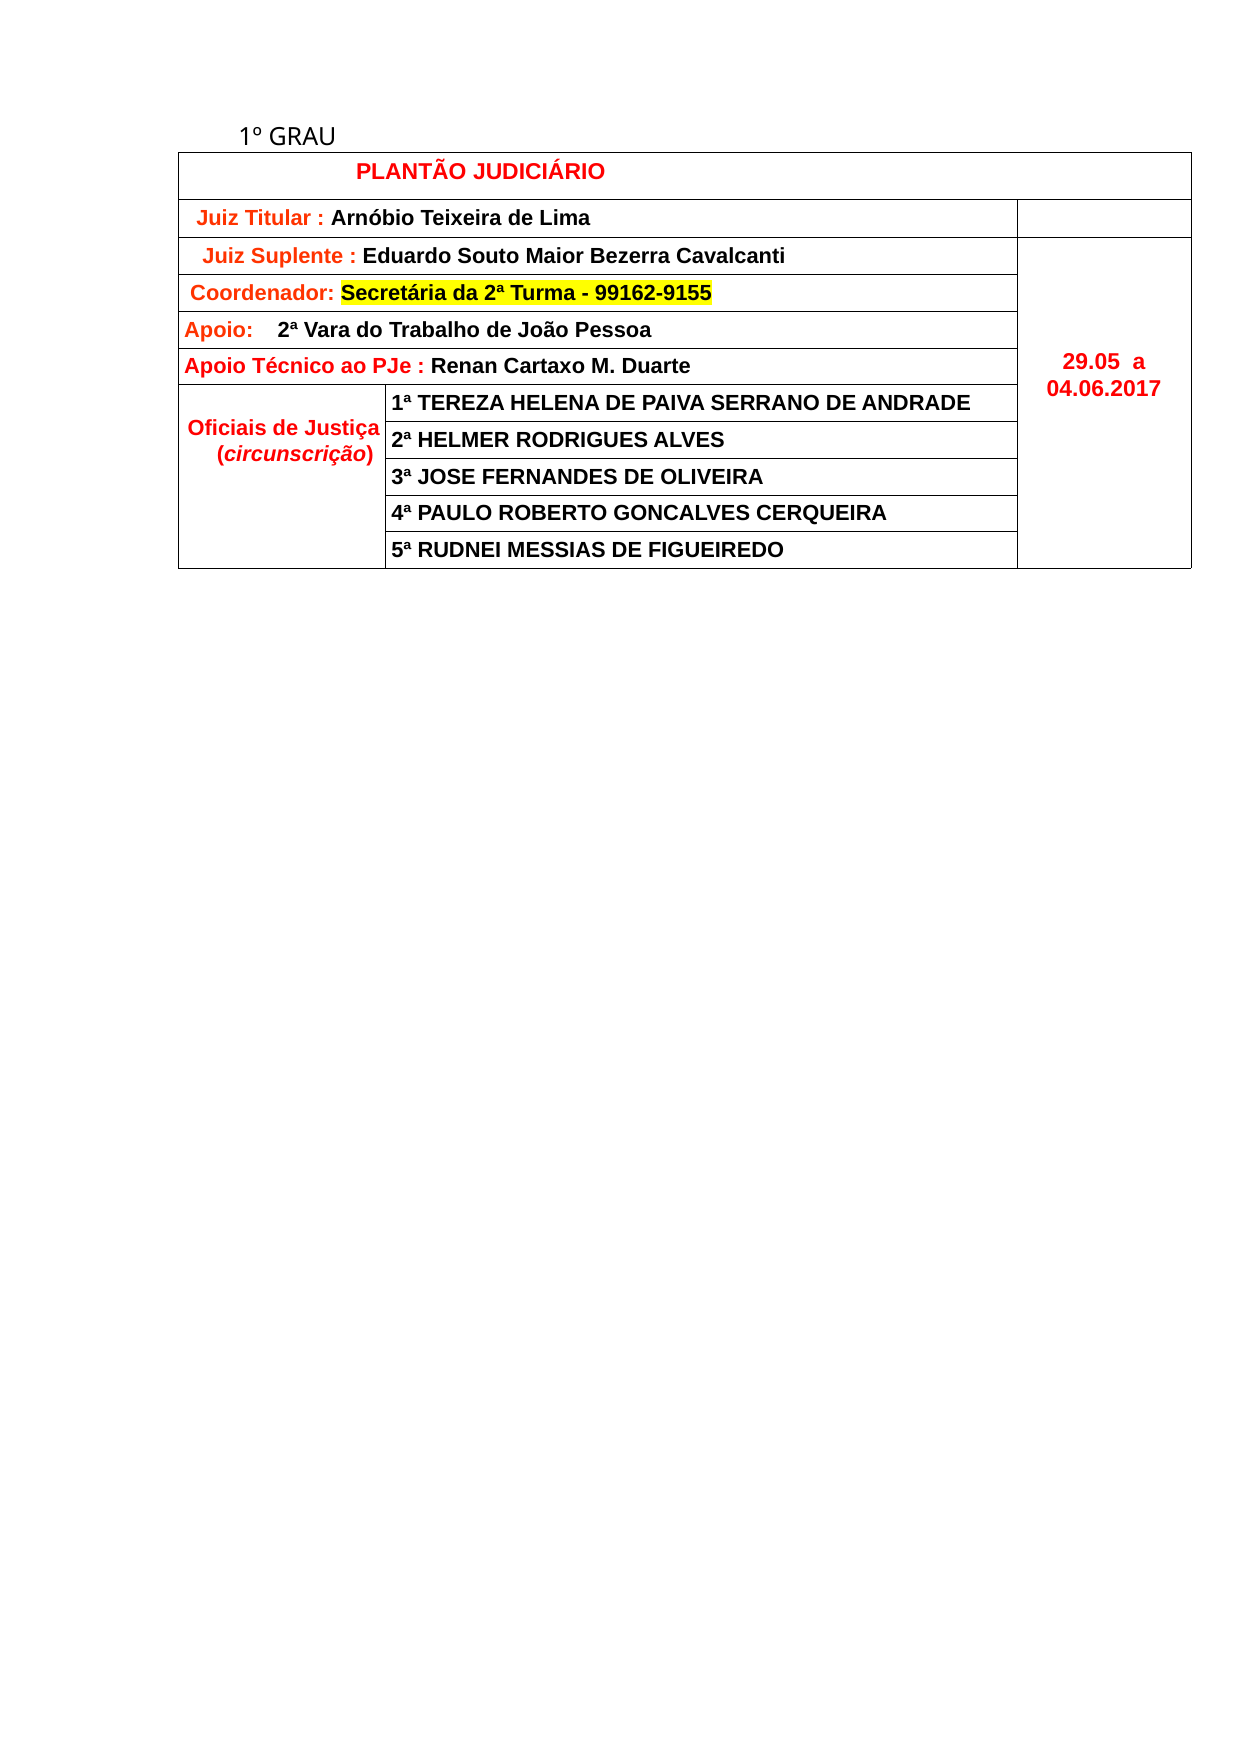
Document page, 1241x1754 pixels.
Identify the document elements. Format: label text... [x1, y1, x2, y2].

table_cell Juiz Titular : Arnóbio Teixeira de Lima [179, 200, 1017, 237]
table_cell 3ª JOSE FERNANDES DE OLIVEIRA [386, 459, 1017, 494]
table_cell 2ª HELMER RODRIGUES ALVES [386, 422, 1017, 458]
table_cell [1018, 200, 1191, 237]
table_cell 29.05 a 04.06.2017 [1018, 238, 1191, 568]
table_cell 4ª PAULO ROBERTO GONCALVES CERQUEIRA [386, 496, 1017, 531]
table_cell 5ª RUDNEI MESSIAS DE FIGUEIREDO [386, 532, 1017, 568]
table_cell Apoio Técnico ao PJe : Renan Cartaxo M. Duarte [179, 349, 1017, 384]
table_cell Oficiais de Justiça (circunscrição) [179, 385, 385, 568]
text 1º GRAU [160, 118, 1122, 152]
table_cell 1ª TEREZA HELENA DE PAIVA SERRANO DE ANDRADE [386, 385, 1017, 421]
table_cell Coordenador: Secretária da 2ª Turma - 99162-9155 [179, 275, 1017, 311]
table_cell Juiz Suplente : Eduardo Souto Maior Bezerra Cavalcanti [179, 238, 1017, 274]
table_header PLANTÃO JUDICIÁRIO [179, 153, 1191, 199]
table_cell Apoio: 2ª Vara do Trabalho de João Pessoa [179, 312, 1017, 347]
